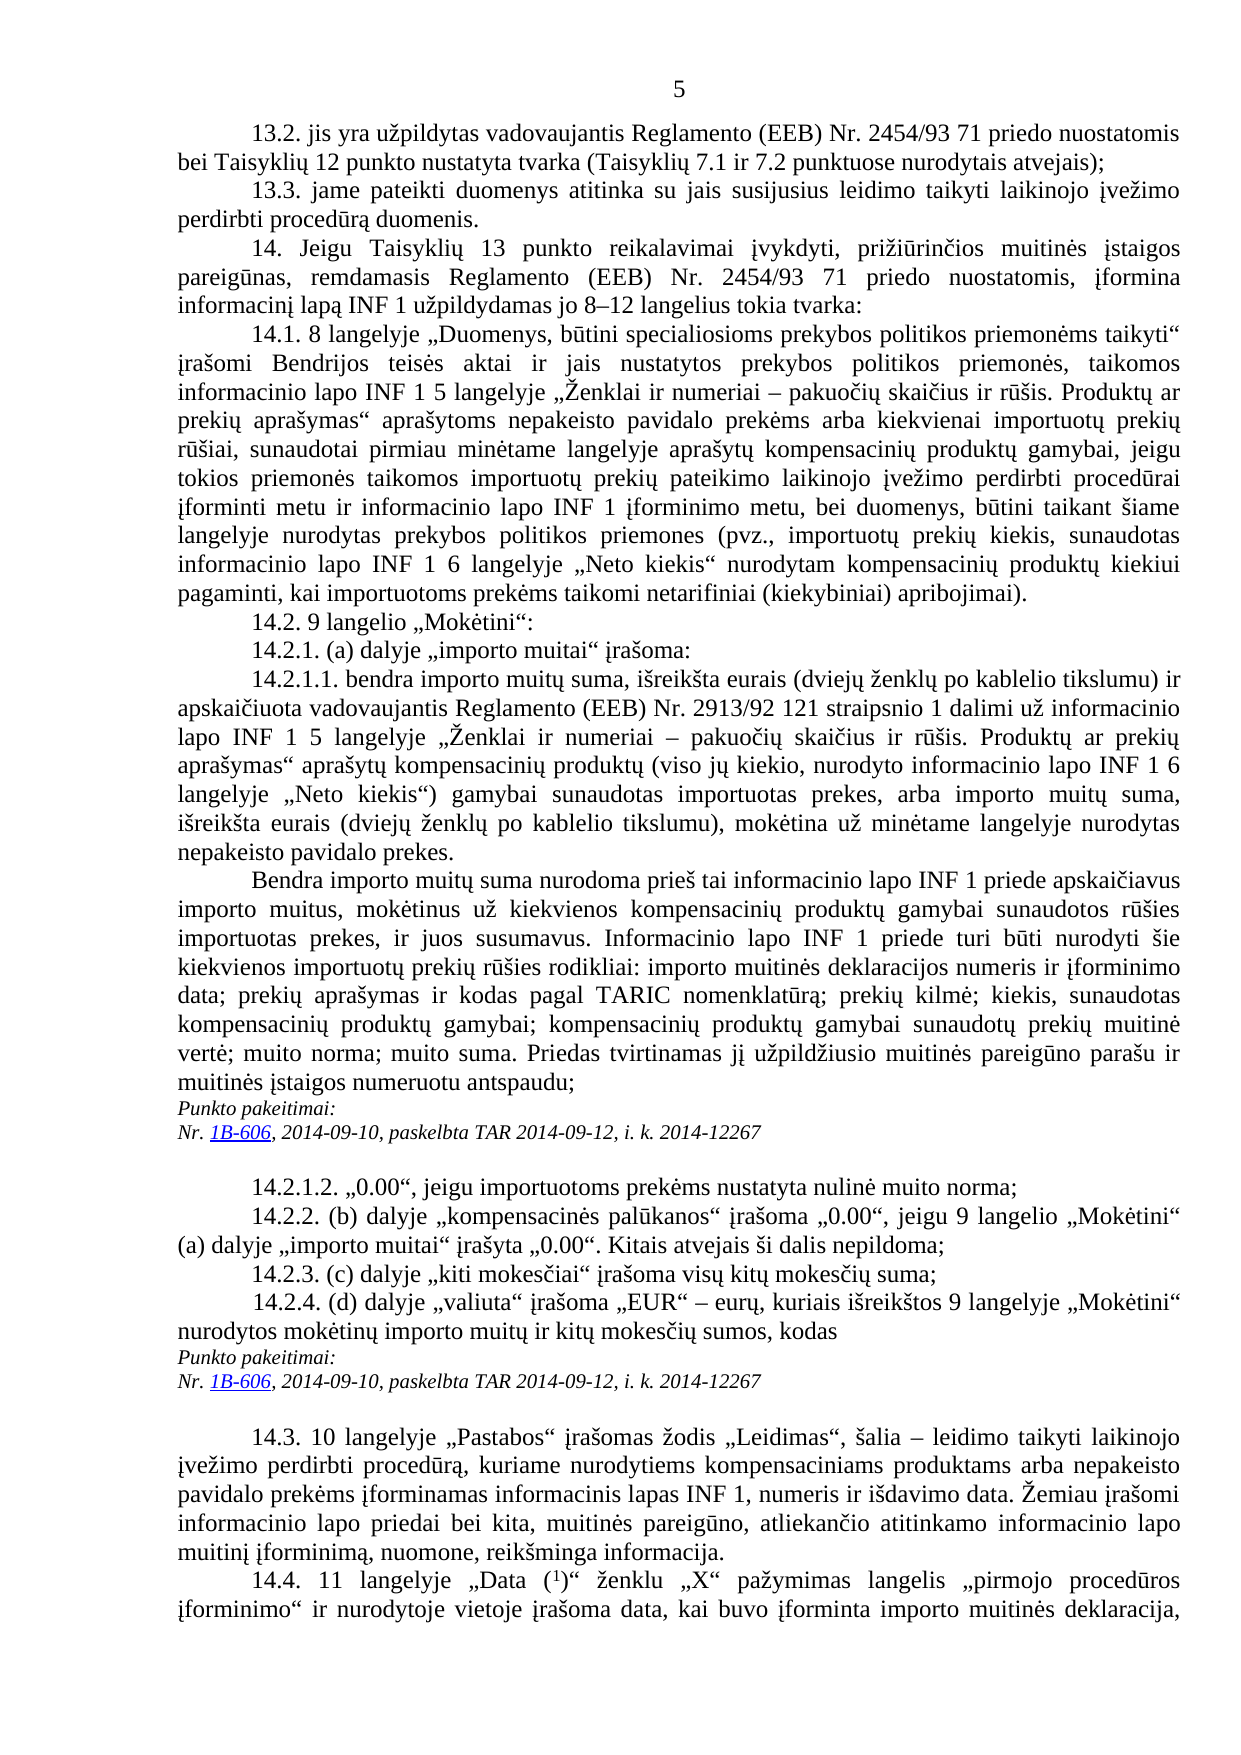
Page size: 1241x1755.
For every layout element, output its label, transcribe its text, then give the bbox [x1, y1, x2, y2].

text Nr. 1B-606, 2014-09-10, paskelbta TAR 2014-09-12, i. k. 2014-12267 [177, 1369, 1181, 1393]
text 14.2.3. (c) dalyje „kiti mokesčiai“ įrašoma visų kitų mokesčių suma; [177, 1259, 1181, 1287]
text 14.3. 10 langelyje „Pastabos“ įrašomas žodis „Leidimas“, šalia – leidimo taikyti laikinojo įvežimo perdirbti procedūrą, kuriame nurodytiems kompensaciniams produktams arba nepakeisto pavidalo prekėms įforminamas informacinis lapas INF 1, numeris ir išdavimo data. Žemiau įrašomi informacinio lapo priedai bei kita, muitinės pareigūno, atliekančio atitinkamo informacinio lapo muitinį įforminimą, nuomone, reikšminga informacija. [177, 1422, 1181, 1566]
text 14.2.1.1. bendra importo muitų suma, išreikšta eurais (dviejų ženklų po kablelio tikslumu) ir apskaičiuota vadovaujantis Reglamento (EEB) Nr. 2913/92 121 straipsnio 1 dalimi už informacinio lapo INF 1 5 langelyje „Ženklai ir numeriai – pakuočių skaičius ir rūšis. Produktų ar prekių aprašymas“ aprašytų kompensacinių produktų (viso jų kiekio, nurodyto informacinio lapo INF 1 6 langelyje „Neto kiekis“) gamybai sunaudotas importuotas prekes, arba importo muitų suma, išreikšta eurais (dviejų ženklų po kablelio tikslumu), mokėtina už minėtame langelyje nurodytas nepakeisto pavidalo prekes. [177, 664, 1181, 866]
text 14. Jeigu Taisyklių 13 punkto reikalavimai įvykdyti, prižiūrinčios muitinės įstaigos pareigūnas, remdamasis Reglamento (EEB) Nr. 2454/93 71 priedo nuostatomis, įformina informacinį lapą INF 1 užpildydamas jo 8–12 langelius tokia tvarka: [177, 233, 1181, 319]
text 13.2. jis yra užpildytas vadovaujantis Reglamento (EEB) Nr. 2454/93 71 priedo nuostatomis bei Taisyklių 12 punkto nustatyta tvarka (Taisyklių 7.1 ir 7.2 punktuose nurodytais atvejais); [177, 118, 1181, 176]
text 14.2.1.2. „0.00“, jeigu importuotoms prekėms nustatyta nulinė muito norma; [177, 1172, 1181, 1201]
text 14.2.4. (d) dalyje „valiuta“ įrašoma „EUR“ – eurų, kuriais išreikštos 9 langelyje „Mokėtini“ nurodytos mokėtinų importo muitų ir kitų mokesčių sumos, kodas [177, 1287, 1181, 1345]
text 14.2.1. (a) dalyje „importo muitai“ įrašoma: [177, 636, 1181, 664]
text 14.2.2. (b) dalyje „kompensacinės palūkanos“ įrašoma „0.00“, jeigu 9 langelio „Mokėtini“ (a) dalyje „importo muitai“ įrašyta „0.00“. Kitais atvejais ši dalis nepildoma; [177, 1201, 1181, 1259]
text 14.2. 9 langelio „Mokėtini“: [177, 607, 1181, 636]
text Nr. 1B-606, 2014-09-10, paskelbta TAR 2014-09-12, i. k. 2014-12267 [177, 1120, 1181, 1144]
text Bendra importo muitų suma nurodoma prieš tai informacinio lapo INF 1 priede apskaičiavus importo muitus, mokėtinus už kiekvienos kompensacinių produktų gamybai sunaudotos rūšies importuotas prekes, ir juos susumavus. Informacinio lapo INF 1 priede turi būti nurodyti šie kiekvienos importuotų prekių rūšies rodikliai: importo muitinės deklaracijos numeris ir įforminimo data; prekių aprašymas ir kodas pagal TARIC nomenklatūrą; prekių kilmė; kiekis, sunaudotas kompensacinių produktų gamybai; kompensacinių produktų gamybai sunaudotų prekių muitinė vertė; muito norma; muito suma. Priedas tvirtinamas jį užpildžiusio muitinės pareigūno parašu ir muitinės įstaigos numeruotu antspaudu; [177, 866, 1181, 1096]
text 14.4. 11 langelyje „Data (1)“ ženklu „X“ pažymimas langelis „pirmojo procedūros įforminimo“ ir nurodytoje vietoje įrašoma data, kai buvo įforminta importo muitinės deklaracija, [177, 1566, 1181, 1623]
text Punkto pakeitimai: [177, 1096, 1181, 1120]
text 14.1. 8 langelyje „Duomenys, būtini specialiosioms prekybos politikos priemonėms taikyti“ įrašomi Bendrijos teisės aktai ir jais nustatytos prekybos politikos priemonės, taikomos informacinio lapo INF 1 5 langelyje „Ženklai ir numeriai – pakuočių skaičius ir rūšis. Produktų ar prekių aprašymas“ aprašytoms nepakeisto pavidalo prekėms arba kiekvienai importuotų prekių rūšiai, sunaudotai pirmiau minėtame langelyje aprašytų kompensacinių produktų gamybai, jeigu tokios priemonės taikomos importuotų prekių pateikimo laikinojo įvežimo perdirbti procedūrai įforminti metu ir informacinio lapo INF 1 įforminimo metu, bei duomenys, būtini taikant šiame langelyje nurodytas prekybos politikos priemones (pvz., importuotų prekių kiekis, sunaudotas informacinio lapo INF 1 6 langelyje „Neto kiekis“ nurodytam kompensacinių produktų kiekiui pagaminti, kai importuotoms prekėms taikomi netarifiniai (kiekybiniai) apribojimai). [177, 319, 1181, 607]
text 13.3. jame pateikti duomenys atitinka su jais susijusius leidimo taikyti laikinojo įvežimo perdirbti procedūrą duomenis. [177, 176, 1181, 233]
text Punkto pakeitimai: [177, 1345, 1181, 1369]
